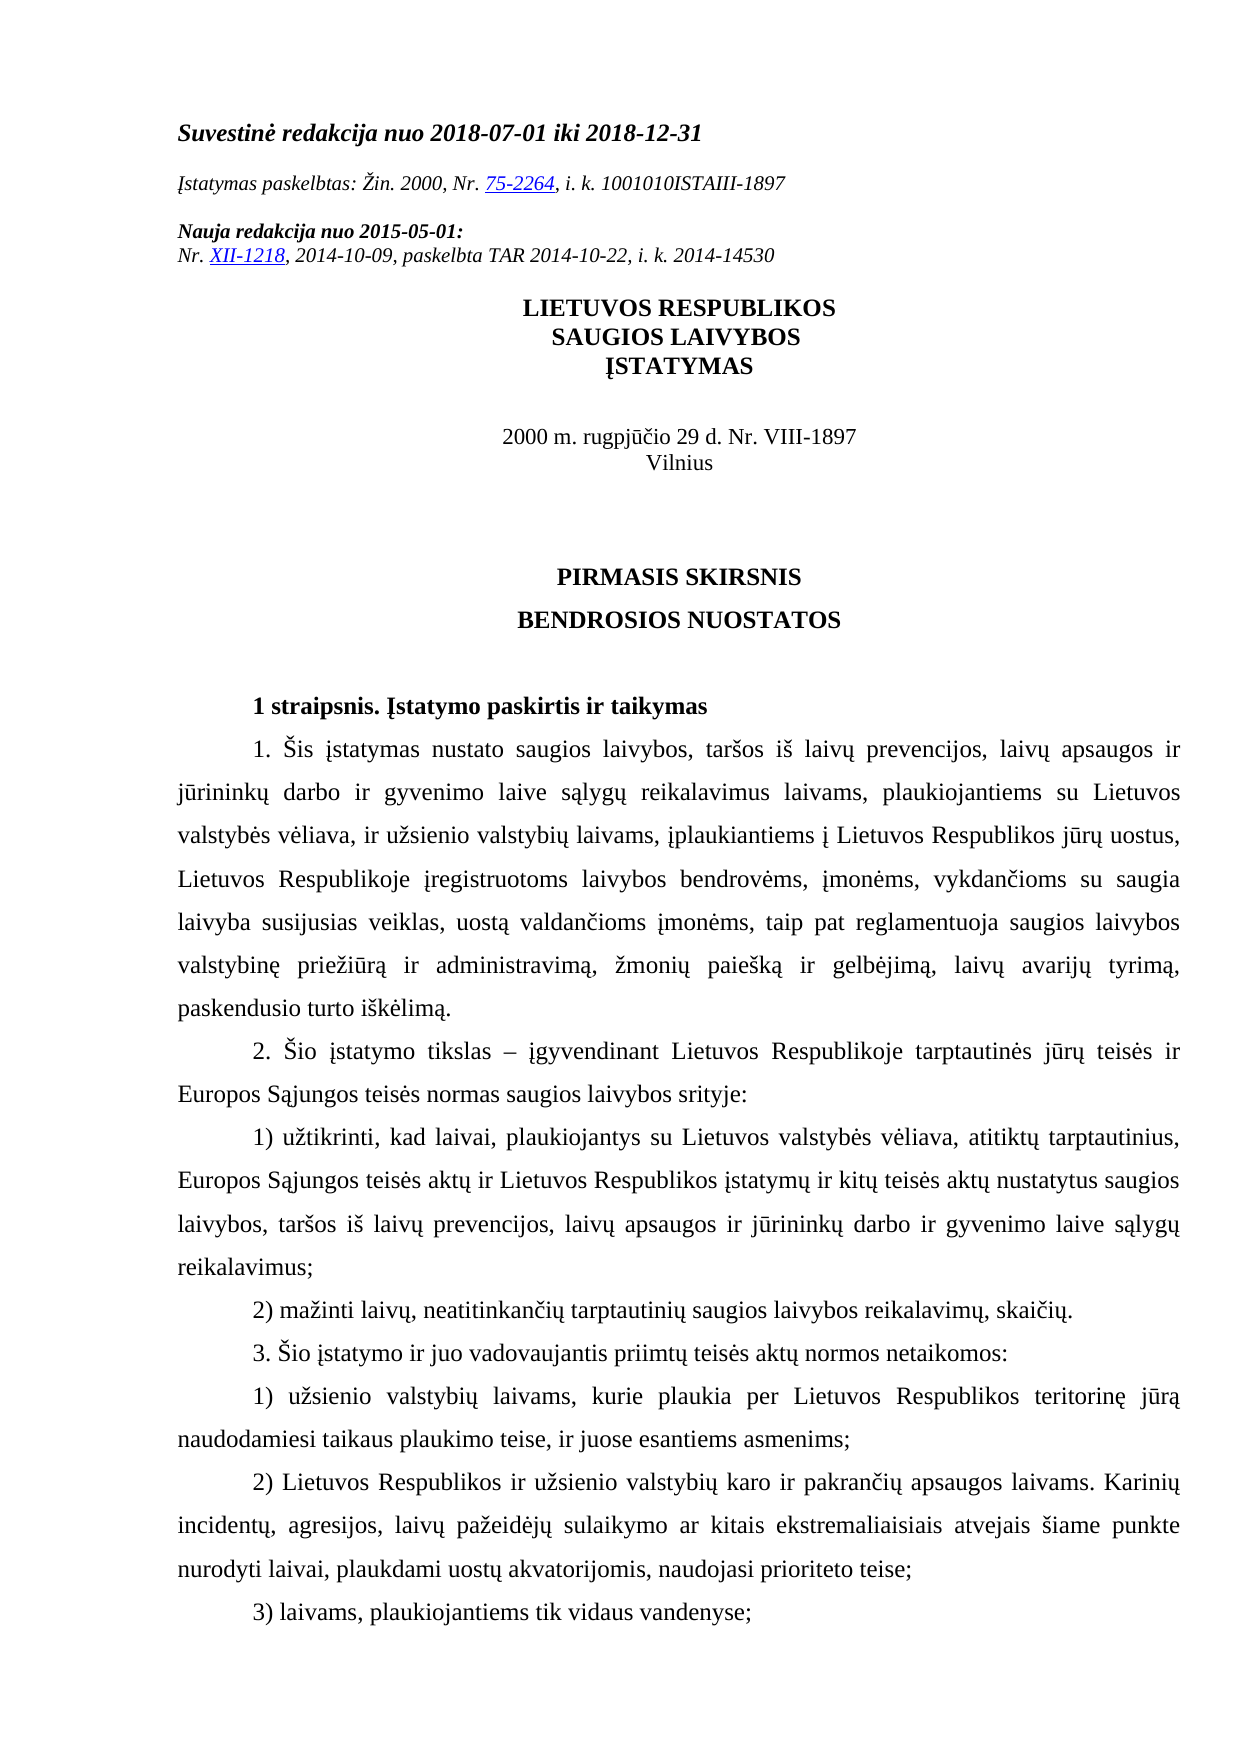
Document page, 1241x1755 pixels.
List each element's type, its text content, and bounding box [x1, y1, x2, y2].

text Suvestinė redakcija nuo 2018-07-01 iki 2018-12-31 [177, 118, 1181, 147]
text 3. Šio įstatymo ir juo vadovaujantis priimtų teisės aktų normos netaikomos: [177, 1338, 1181, 1367]
text 1 straipsnis. Įstatymo paskirtis ir taikymas [177, 691, 1181, 720]
text SAUGIOS LAIVYBOS [177, 322, 1181, 351]
text 1) užtikrinti, kad laivai, plaukiojantys su Lietuvos valstybės vėliava, atitiktų tarptautinius, Europos Sąjungos teisės aktų ir Lietuvos Respublikos įstatymų ir kitų teisės aktų nustatytus saugios laivybos, taršos iš laivų prevencijos, laivų apsaugos ir jūrininkų darbo ir gyvenimo laive sąlygų reikalavimus; [177, 1122, 1181, 1281]
text ĮSTATYMAS [177, 351, 1181, 380]
text LIETUVOS RESPUBLIKOS [177, 293, 1181, 322]
text Nr. XII-1218, 2014-10-09, paskelbta TAR 2014-10-22, i. k. 2014-14530 [177, 243, 1181, 267]
text Įstatymas paskelbtas: Žin. 2000, Nr. 75-2264, i. k. 1001010ISTAIII-1897 [177, 171, 1181, 195]
text 2) mažinti laivų, neatitinkančių tarptautinių saugios laivybos reikalavimų, skaičių. [177, 1295, 1181, 1324]
text PIRMASIS SKIRSNIS [177, 562, 1181, 591]
text 2) Lietuvos Respublikos ir užsienio valstybių karo ir pakrančių apsaugos laivams. Karinių incidentų, agresijos, laivų pažeidėjų sulaikymo ar kitais ekstremaliaisiais atvejais šiame punkte nurodyti laivai, plaukdami uostų akvatorijomis, naudojasi prioriteto teise; [177, 1467, 1181, 1582]
text 2000 m. rugpjūčio 29 d. Nr. VIII-1897 [177, 423, 1181, 449]
text 3) laivams, plaukiojantiems tik vidaus vandenyse; [177, 1597, 1181, 1626]
text 1) užsienio valstybių laivams, kurie plaukia per Lietuvos Respublikos teritorinę jūrą naudodamiesi taikaus plaukimo teise, ir juose esantiems asmenims; [177, 1381, 1181, 1453]
text Nauja redakcija nuo 2015-05-01: [177, 219, 1181, 243]
text 1. Šis įstatymas nustato saugios laivybos, taršos iš laivų prevencijos, laivų apsaugos ir jūrininkų darbo ir gyvenimo laive sąlygų reikalavimus laivams, plaukiojantiems su Lietuvos valstybės vėliava, ir užsienio valstybių laivams, įplaukiantiems į Lietuvos Respublikos jūrų uostus, Lietuvos Respublikoje įregistruotoms laivybos bendrovėms, įmonėms, vykdančioms su saugia laivyba susijusias veiklas, uostą valdančioms įmonėms, taip pat reglamentuoja saugios laivybos valstybinę priežiūrą ir administravimą, žmonių paiešką ir gelbėjimą, laivų avarijų tyrimą, paskendusio turto iškėlimą. [177, 734, 1181, 1022]
text Vilnius [177, 449, 1181, 476]
text 2. Šio įstatymo tikslas – įgyvendinant Lietuvos Respublikoje tarptautinės jūrų teisės ir Europos Sąjungos teisės normas saugios laivybos srityje: [177, 1036, 1181, 1108]
text BENDROSIOS NUOSTATOS [177, 605, 1181, 634]
